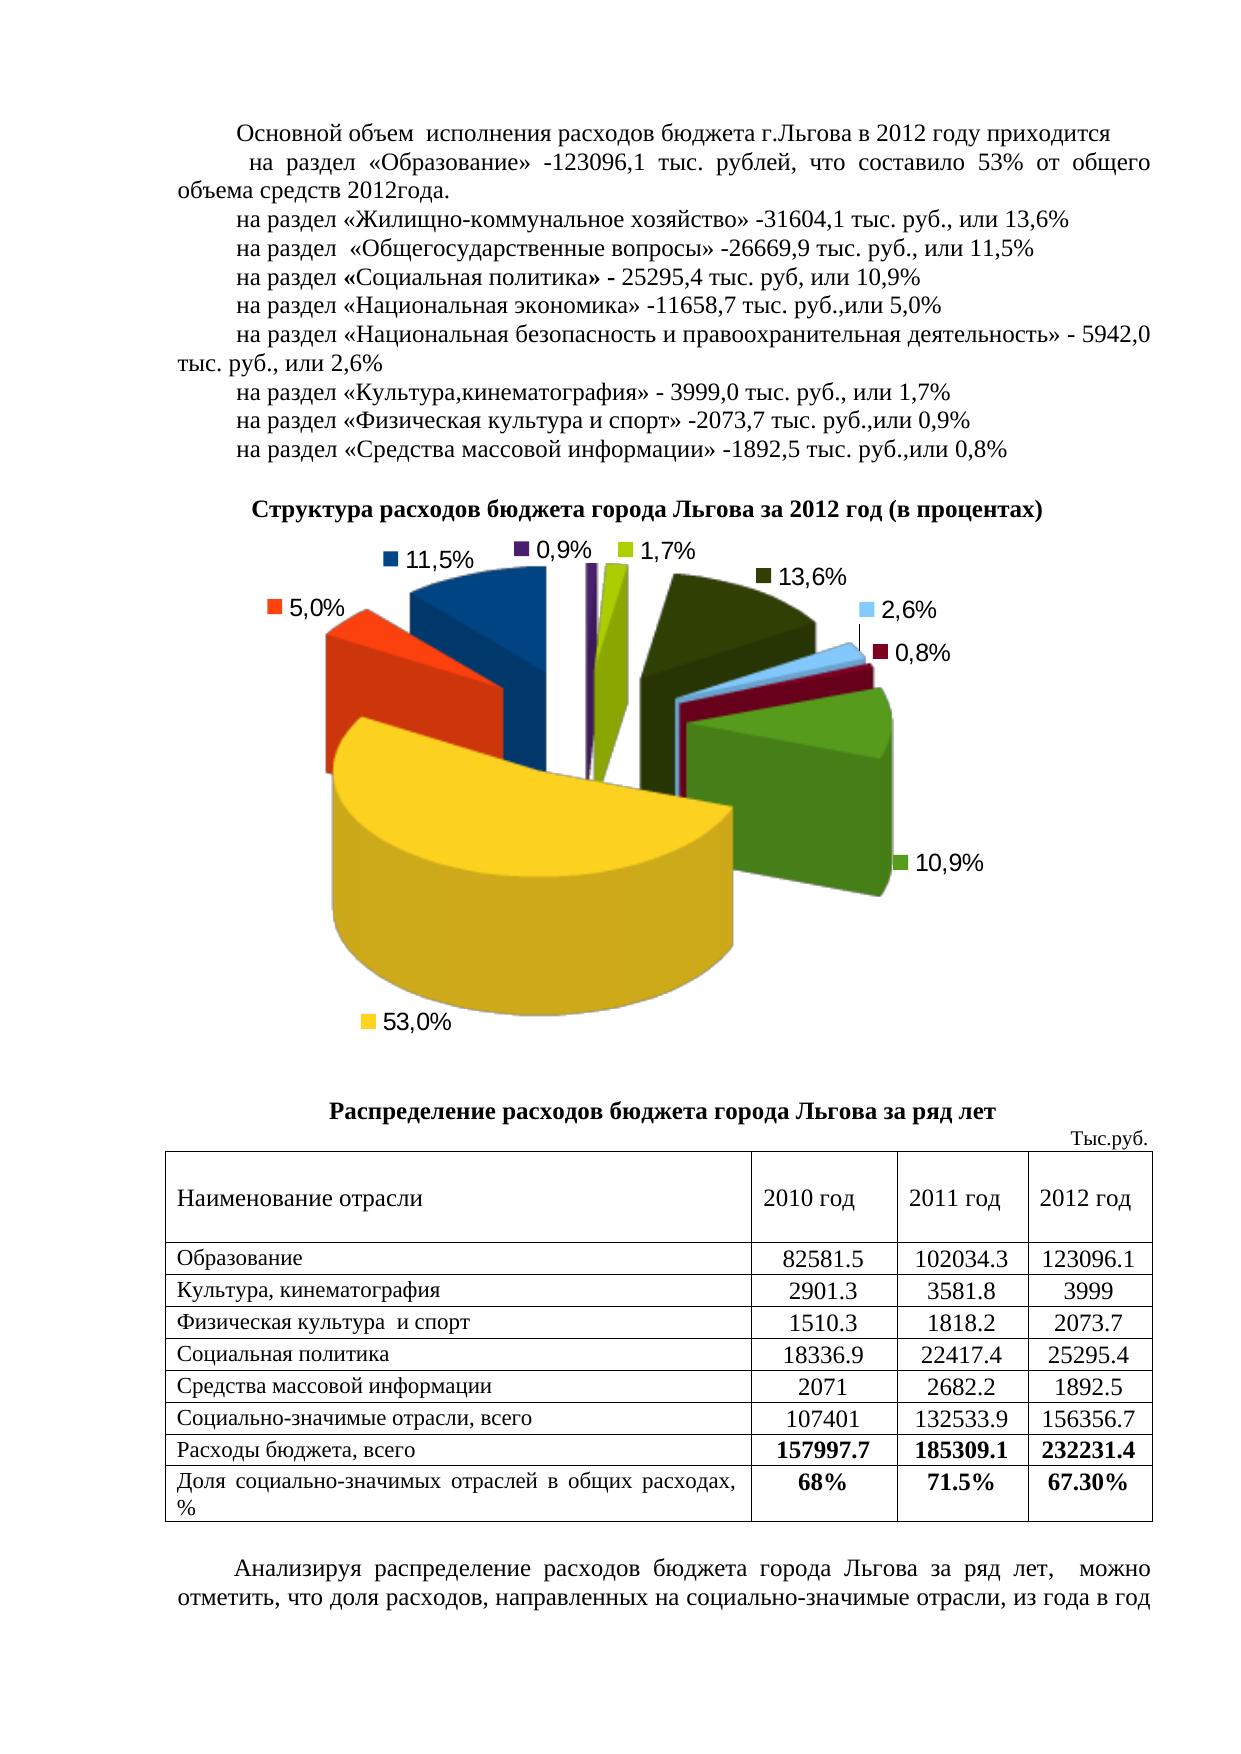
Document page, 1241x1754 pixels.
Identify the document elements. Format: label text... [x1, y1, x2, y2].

text на раздел «Жилищно-коммунальное хозяйство» -31604,1 тыс. руб., или 13,6% [177, 204, 1152, 233]
table_cell Физическая культура и спорт [166, 1307, 751, 1338]
table_cell Доля социально-значимых отраслей в общих расходах, % [166, 1466, 751, 1521]
table_cell 82581,5 [752, 1243, 897, 1274]
table_cell Культура, кинематография [166, 1275, 751, 1306]
table_cell 185309,1 [898, 1435, 1028, 1465]
table_cell 22417,4 [898, 1339, 1028, 1370]
table_cell 71,5% [898, 1466, 1028, 1521]
text Распределение расходов бюджета города Льгова за ряд лет [177, 1096, 1148, 1125]
table_cell 156356,7 [1029, 1403, 1152, 1433]
table_header 2010 год [752, 1152, 897, 1242]
table_cell 2071 [752, 1371, 897, 1402]
text на раздел «Социальная политика» - 25295,4 тыс. руб, или 10,9% [177, 262, 1152, 291]
text Тыс.руб. [185, 1126, 1148, 1150]
table_cell 2901,3 [752, 1275, 897, 1306]
table_header Наименование отрасли [166, 1152, 751, 1242]
table_cell 107401 [752, 1403, 897, 1433]
table_cell 1892,5 [1029, 1371, 1152, 1402]
table_cell 157997,7 [752, 1435, 897, 1465]
text на раздел «Образование» -123096,1 тыс. рублей, что составило 53% от общего объема средств 2012года. [177, 147, 1152, 204]
table_cell Расходы бюджета, всего [166, 1435, 751, 1465]
table_cell Социальная политика [166, 1339, 751, 1370]
text Анализируя распределение расходов бюджета города Льгова за ряд лет, можно отметить, что доля расходов, направленных на социально-значимые отрасли, из года в год [177, 1553, 1152, 1611]
table_cell 3999 [1029, 1275, 1152, 1306]
table_cell 2073,7 [1029, 1307, 1152, 1338]
text на раздел «Культура,кинематография» - 3999,0 тыс. руб., или 1,7% [177, 377, 1152, 406]
table_cell 1510,3 [752, 1307, 897, 1338]
table_cell Социально-значимые отрасли, всего [166, 1403, 751, 1433]
table_cell 123096,1 [1029, 1243, 1152, 1274]
table_cell 68% [752, 1466, 897, 1521]
table_cell 2682,2 [898, 1371, 1028, 1402]
table_header 2012 год [1029, 1152, 1152, 1242]
table_cell 18336,9 [752, 1339, 897, 1370]
text на раздел «Общегосударственные вопросы» -26669,9 тыс. руб., или 11,5% [177, 233, 1152, 262]
table_cell 67,30% [1029, 1466, 1152, 1521]
table_cell 102034,3 [898, 1243, 1028, 1274]
text на раздел «Средства массовой информации» -1892,5 тыс. руб.,или 0,8% [177, 434, 1152, 463]
table_header 2011 год [898, 1152, 1028, 1242]
text Основной объем исполнения расходов бюджета г.Льгова в 2012 году приходится [177, 118, 1152, 147]
text Структура расходов бюджета города Льгова за 2012 год (в процентах) [177, 494, 1152, 523]
table_cell Средства массовой информации [166, 1371, 751, 1402]
text на раздел «Национальная экономика» -11658,7 тыс. руб.,или 5,0% [177, 291, 1152, 319]
table_cell 132533,9 [898, 1403, 1028, 1433]
table_cell 1818,2 [898, 1307, 1028, 1338]
text на раздел «Национальная безопасность и правоохранительная деятельность» - 5942,0 тыс. руб., или 2,6% [177, 319, 1152, 377]
text на раздел «Физическая культура и спорт» -2073,7 тыс. руб.,или 0,9% [177, 406, 1152, 434]
table_cell 232231,4 [1029, 1435, 1152, 1465]
table_cell Образование [166, 1243, 751, 1274]
table_cell 25295,4 [1029, 1339, 1152, 1370]
table_cell 3581,8 [898, 1275, 1028, 1306]
